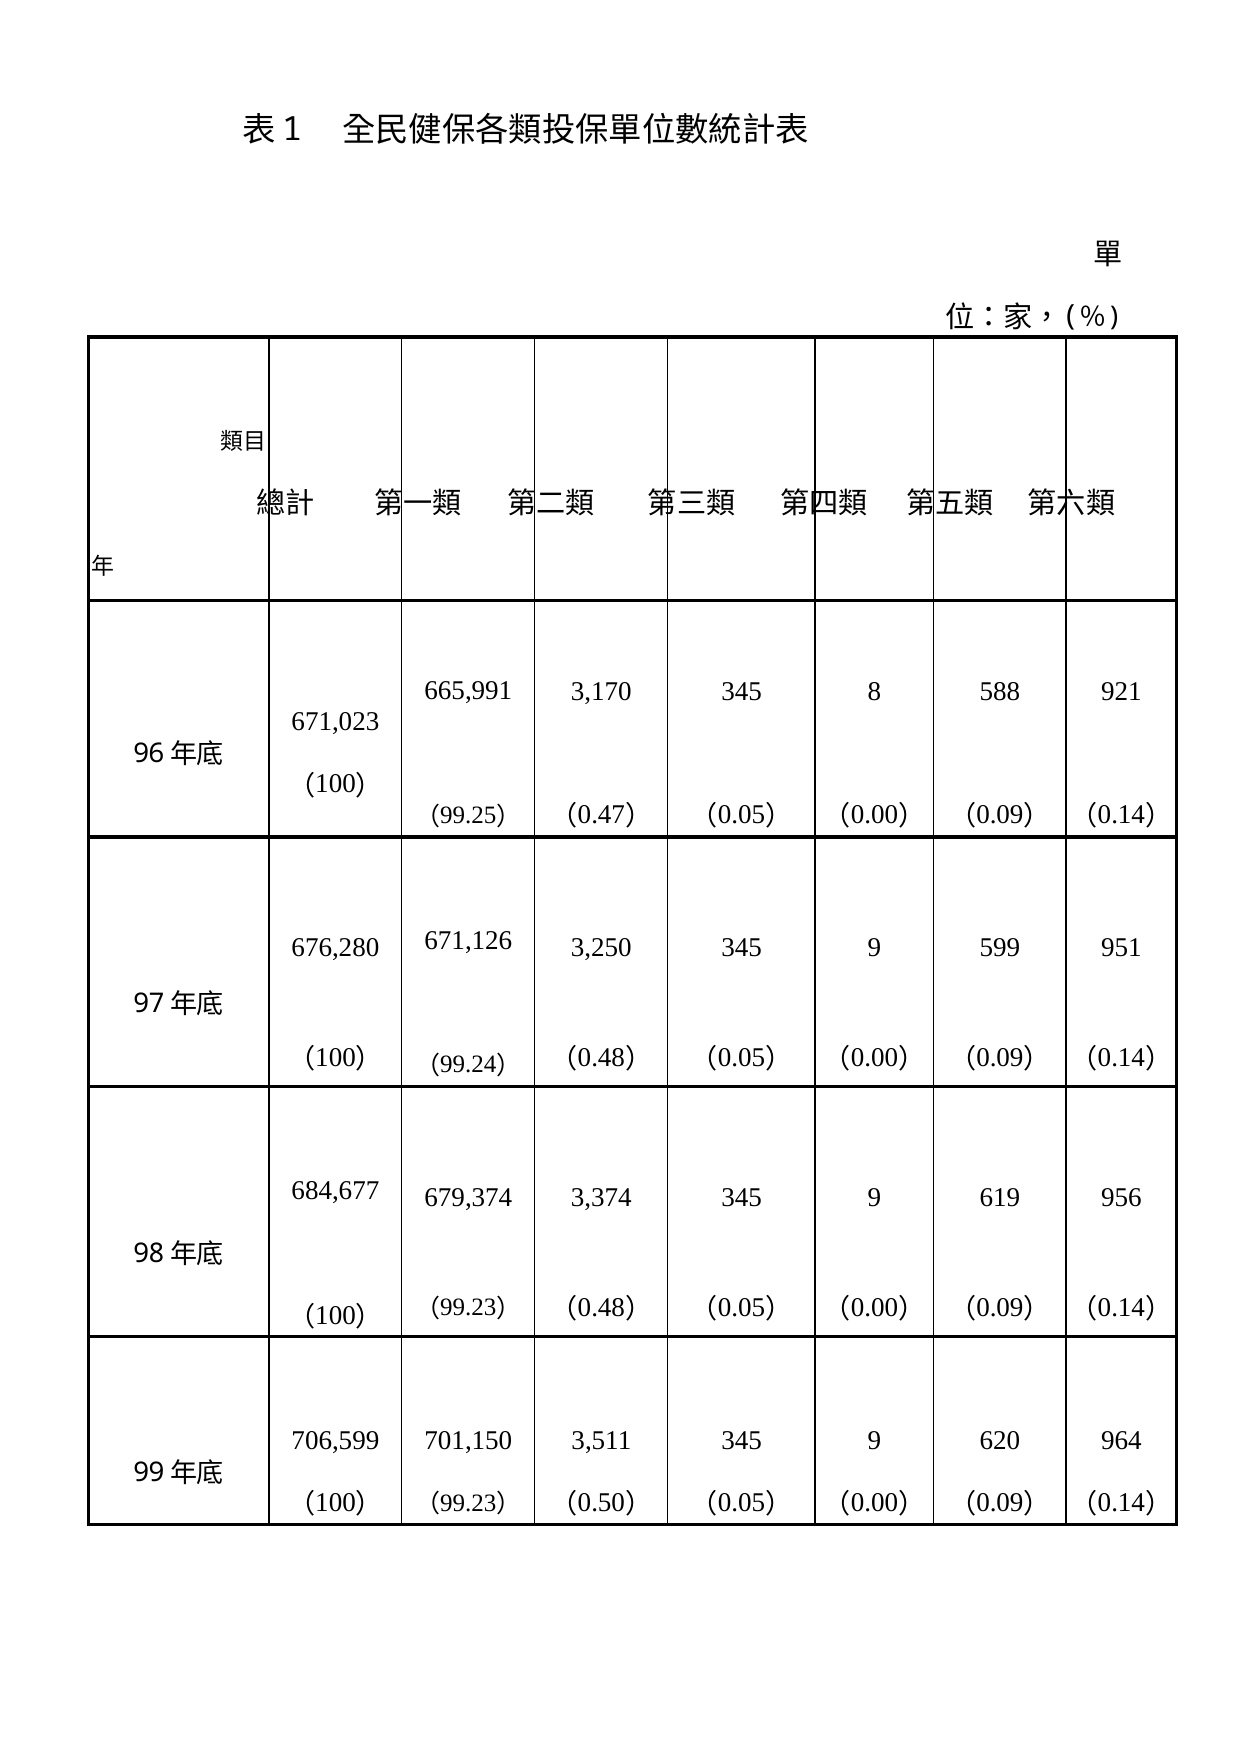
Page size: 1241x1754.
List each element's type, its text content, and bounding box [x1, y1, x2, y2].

text 表1 全民健保各類投保單位數統計表 [122, 85, 1093, 148]
table_cell 9 （0.00） [816, 839, 933, 1085]
table_cell 679,374 （99.23） [402, 1088, 534, 1335]
table_cell 98年底 [90, 1088, 268, 1335]
table_cell 588 （0.09） [934, 602, 1065, 835]
table_cell 99年底 [90, 1338, 268, 1523]
table_cell 671,126 （99.24） [402, 839, 534, 1085]
table_cell 345 （0.05） [668, 1338, 814, 1523]
table_header 第一類 [402, 339, 534, 598]
table_cell 964 （0.14） [1067, 1338, 1175, 1523]
table_cell 3,250 （0.48） [535, 839, 667, 1085]
table_header 類目 年 [90, 339, 268, 598]
table_header 第四類 [816, 339, 933, 598]
table_header 第五類 [934, 339, 1065, 598]
table_cell 956 （0.14） [1067, 1088, 1175, 1335]
table_cell 9 （0.00） [816, 1338, 933, 1523]
table_header 第二類 [535, 339, 667, 598]
table_cell 676,280 （100） [270, 839, 401, 1085]
table_cell 97年底 [90, 839, 268, 1085]
text 單位：家，(％) [122, 210, 1122, 335]
table_cell 345 （0.05） [668, 839, 814, 1085]
table_cell 684,677 （100） [270, 1088, 401, 1335]
table_cell 620 （0.09） [934, 1338, 1065, 1523]
table_cell 3,170 （0.47） [535, 602, 667, 835]
table_cell 619 （0.09） [934, 1088, 1065, 1335]
table_cell 9 （0.00） [816, 1088, 933, 1335]
table_cell 665,991 （99.25） [402, 602, 534, 835]
table_cell 3,511 （0.50） [535, 1338, 667, 1523]
table_cell 706,599 （100） [270, 1338, 401, 1523]
table_cell 3,374 （0.48） [535, 1088, 667, 1335]
table_cell 345 （0.05） [668, 1088, 814, 1335]
table_header 總計 [270, 339, 401, 598]
table_cell 921 （0.14） [1067, 602, 1175, 835]
table_cell 701,150 （99.23） [402, 1338, 534, 1523]
table_cell 8 （0.00） [816, 602, 933, 835]
table_header 第六類 [1067, 339, 1175, 598]
table_cell 96年底 [90, 602, 268, 835]
table_cell 599 （0.09） [934, 839, 1065, 1085]
table_cell 345 （0.05） [668, 602, 814, 835]
table_cell 671,023 （100） [270, 602, 401, 835]
table_header 第三類 [668, 339, 814, 598]
table_cell 951 （0.14） [1067, 839, 1175, 1085]
